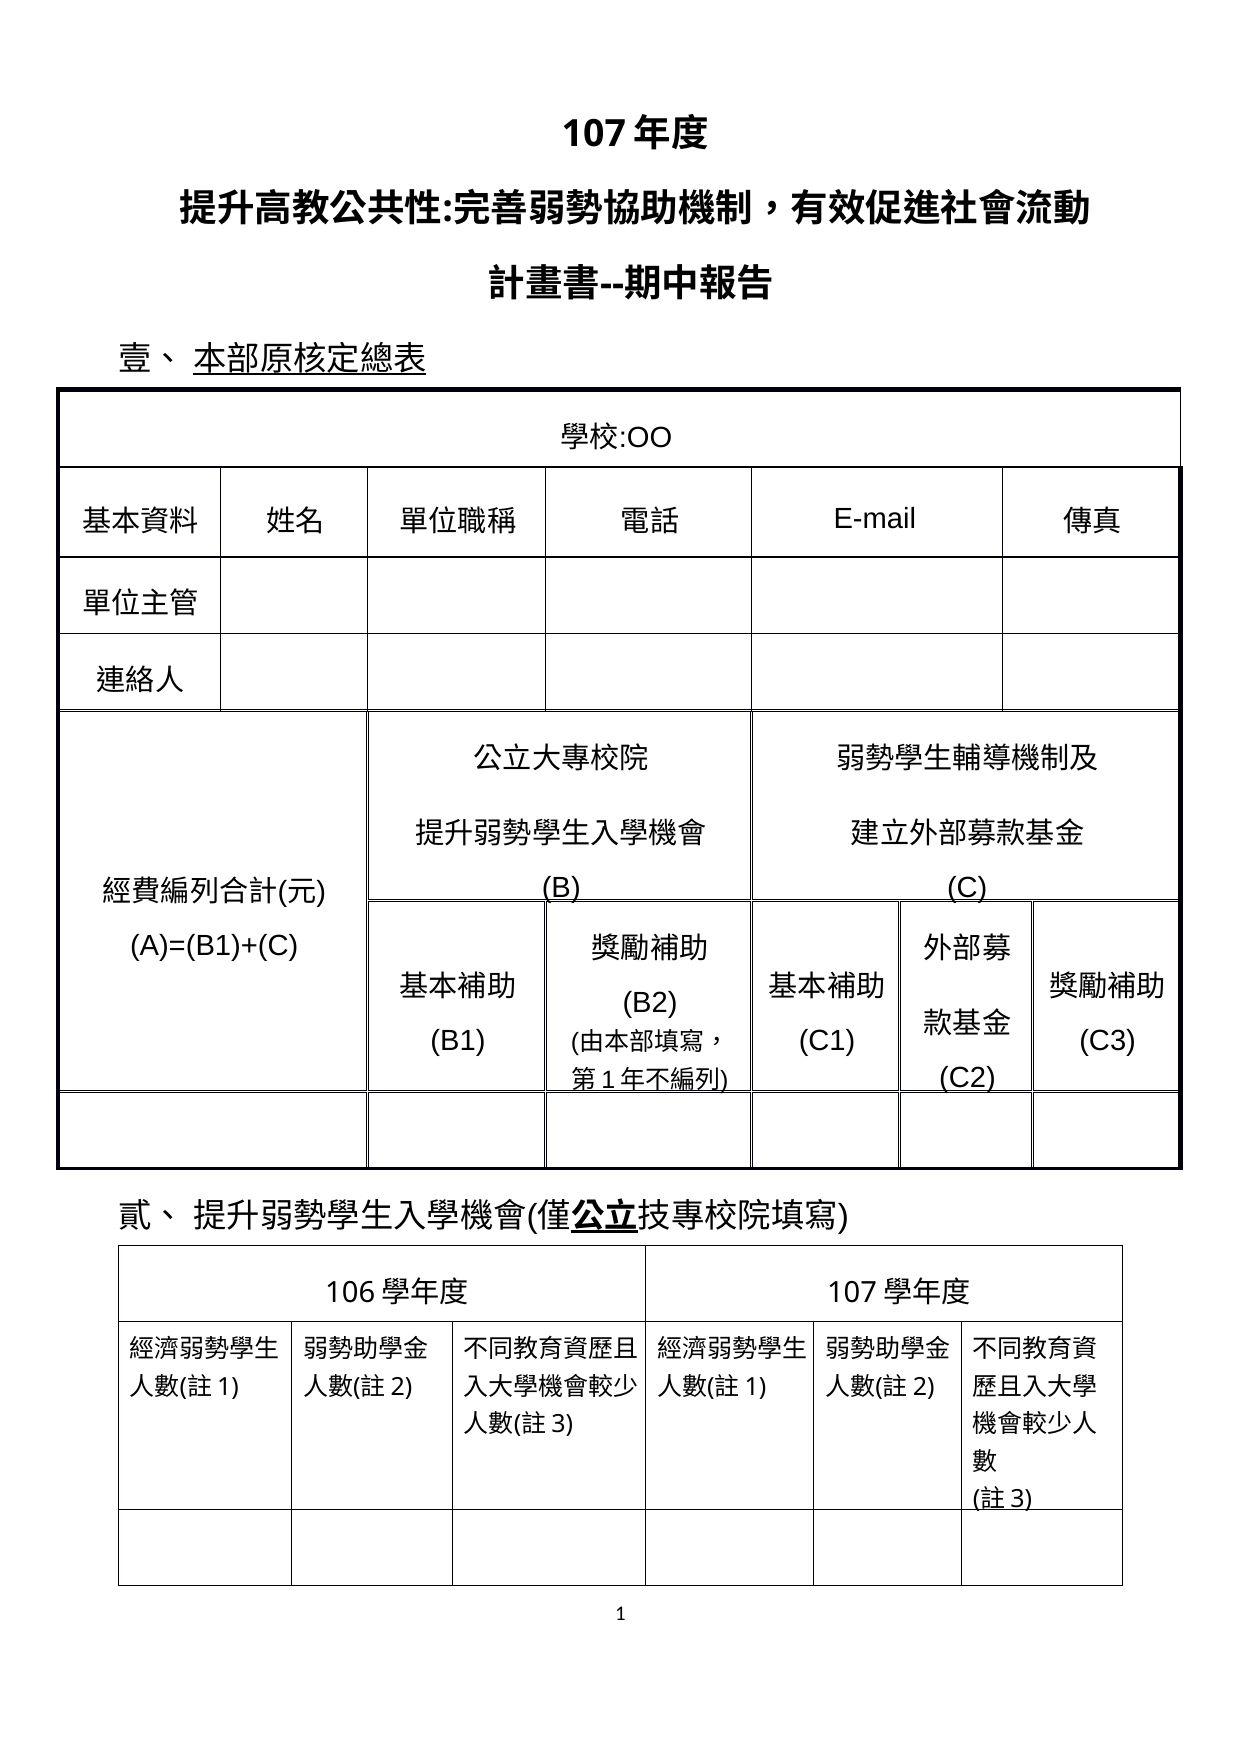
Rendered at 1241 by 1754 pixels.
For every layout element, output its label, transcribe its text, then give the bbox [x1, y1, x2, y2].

table_cell [546, 558, 751, 632]
text 107年度 [118, 87, 1152, 162]
table_cell 弱勢助學金人數(註2) [292, 1322, 452, 1509]
table_cell [119, 1510, 291, 1585]
table_header 學校:OO [60, 392, 1180, 466]
table_cell 弱勢助學金人數(註2) [814, 1322, 961, 1509]
table_cell [546, 634, 751, 708]
table_cell 獎勵補助 (C3) [1034, 902, 1178, 1090]
table_cell 單位職稱 [368, 468, 545, 556]
table_cell [453, 1510, 645, 1585]
list 本部原核定總表 [118, 312, 1122, 387]
table_cell 基本資料 [60, 468, 220, 556]
table_cell 外部募款基金 (C2) [901, 902, 1031, 1090]
table_cell 不同教育資歷且入大學機會較少人數(註3) [453, 1322, 645, 1509]
table_cell [1003, 558, 1178, 632]
table_header 107學年度 [646, 1246, 1122, 1321]
table_cell 姓名 [221, 468, 367, 556]
text 計畫書--期中報告 [118, 237, 1152, 312]
table_cell [368, 634, 545, 708]
table_cell [1003, 634, 1178, 708]
table_cell 電話 [546, 468, 751, 556]
table_cell 傳真 [1003, 468, 1178, 556]
table_cell [1034, 1093, 1178, 1167]
table_cell [646, 1510, 813, 1585]
table_cell 不同教育資歷且入大學機會較少人數 (註3) [962, 1322, 1122, 1509]
table_cell [368, 558, 545, 632]
table_cell 獎勵補助 (B2) (由本部填寫，第1年不編列) [547, 902, 750, 1090]
table_cell [814, 1510, 961, 1585]
table_cell [752, 634, 1002, 708]
table_cell [547, 1093, 750, 1167]
table_cell [292, 1510, 452, 1585]
table_cell E-mail [752, 468, 1002, 556]
table_cell 連絡人 [60, 634, 220, 708]
table_cell [60, 1093, 366, 1167]
table_cell 基本補助 (B1) [369, 902, 544, 1090]
table_cell 弱勢學生輔導機制及 建立外部募款基金 (C) [753, 712, 1178, 899]
table_cell [753, 1093, 898, 1167]
table_cell 經濟弱勢學生人數(註1) [119, 1322, 291, 1509]
table_header 106學年度 [119, 1246, 645, 1321]
table_cell 基本補助 (C1) [753, 902, 898, 1090]
table_cell [369, 1093, 544, 1167]
table_cell 單位主管 [60, 558, 220, 632]
table_cell [901, 1093, 1031, 1167]
text 提升高教公共性:完善弱勢協助機制，有效促進社會流動 [118, 162, 1152, 237]
list 提升弱勢學生入學機會(僅公立技專校院填寫) [118, 1170, 1122, 1245]
table_cell [221, 558, 367, 632]
table_cell [221, 634, 367, 708]
table_cell 經濟弱勢學生人數(註1) [646, 1322, 813, 1509]
table_cell [752, 558, 1002, 632]
table_cell [962, 1510, 1122, 1585]
table_cell 經費編列合計(元) (A)=(B1)+(C) [60, 712, 366, 1090]
table_cell 公立大專校院 提升弱勢學生入學機會 (B) [369, 712, 750, 899]
